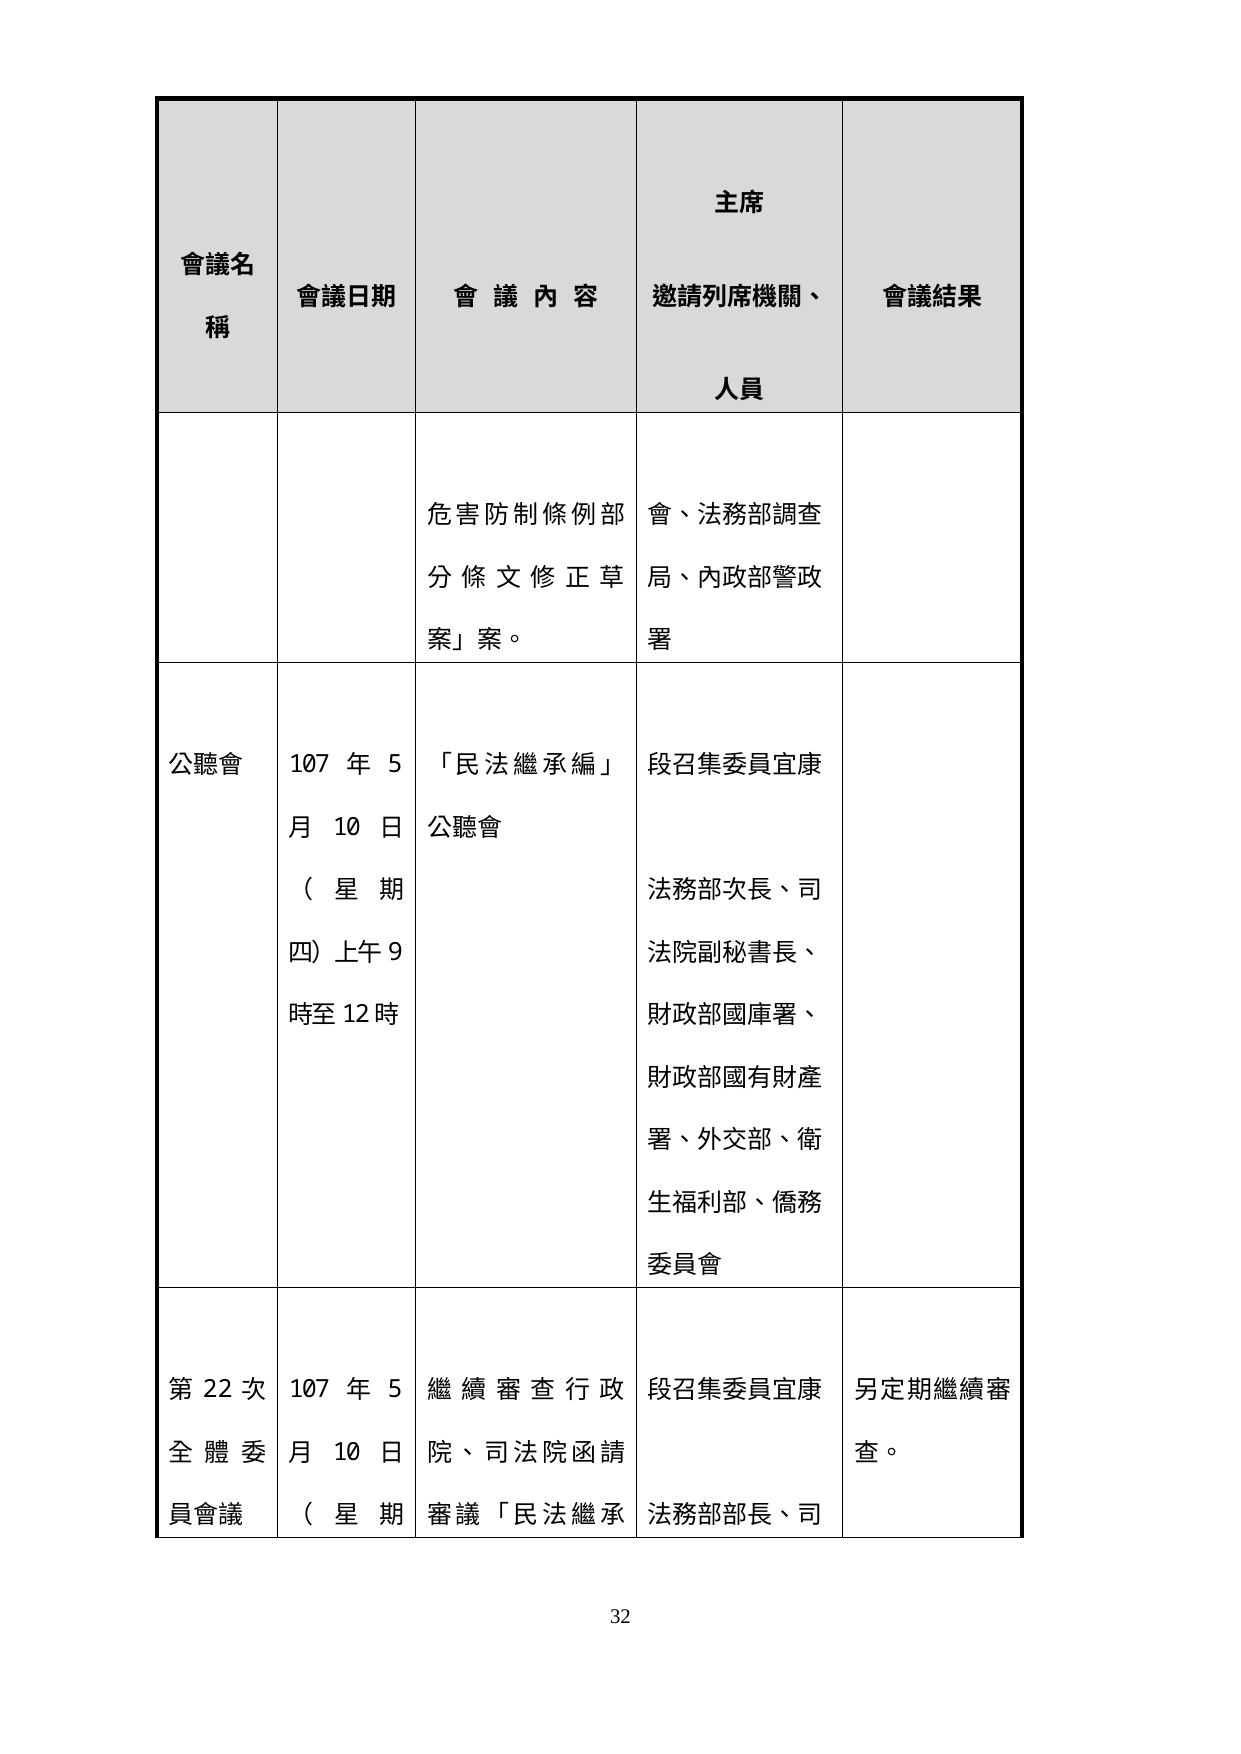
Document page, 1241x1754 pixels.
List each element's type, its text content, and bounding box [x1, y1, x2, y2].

table_cell [843, 413, 1020, 662]
table_header 會議名稱 [159, 101, 277, 412]
table_header 主席 邀請列席機關、 人員 [637, 101, 842, 412]
table_cell 會、法務部調查局、內政部警政署 [637, 413, 842, 662]
table_cell 段召集委員宜康 法務部部長、司 [637, 1288, 842, 1537]
table_cell 公聽會 [159, 663, 277, 1287]
table_header 會議日期 [278, 101, 415, 412]
table_cell 危害防制條例部分條文修正草案」案。 [416, 413, 636, 662]
table_cell 107年5月10日（星期四）上午9時至12時 [278, 663, 415, 1287]
table_cell [159, 413, 277, 662]
table_header 會議結果 [843, 101, 1020, 412]
table_cell 第22次全體委員會議 [159, 1288, 277, 1537]
table_cell 另定期繼續審查。 [843, 1288, 1020, 1537]
table_cell [278, 413, 415, 662]
table_header 會議內容 [416, 101, 636, 412]
table_cell 段召集委員宜康 法務部次長、司法院副秘書長、財政部國庫署、財政部國有財產署、外交部、衛生福利部、僑務委員會 [637, 663, 842, 1287]
table_cell 107年5月10日（星期 [278, 1288, 415, 1537]
table_cell 繼續審查行政院、司法院函請審議「民法繼承 [416, 1288, 636, 1537]
table_cell [843, 663, 1020, 1287]
table_cell 「民法繼承編」公聽會 [416, 663, 636, 1287]
